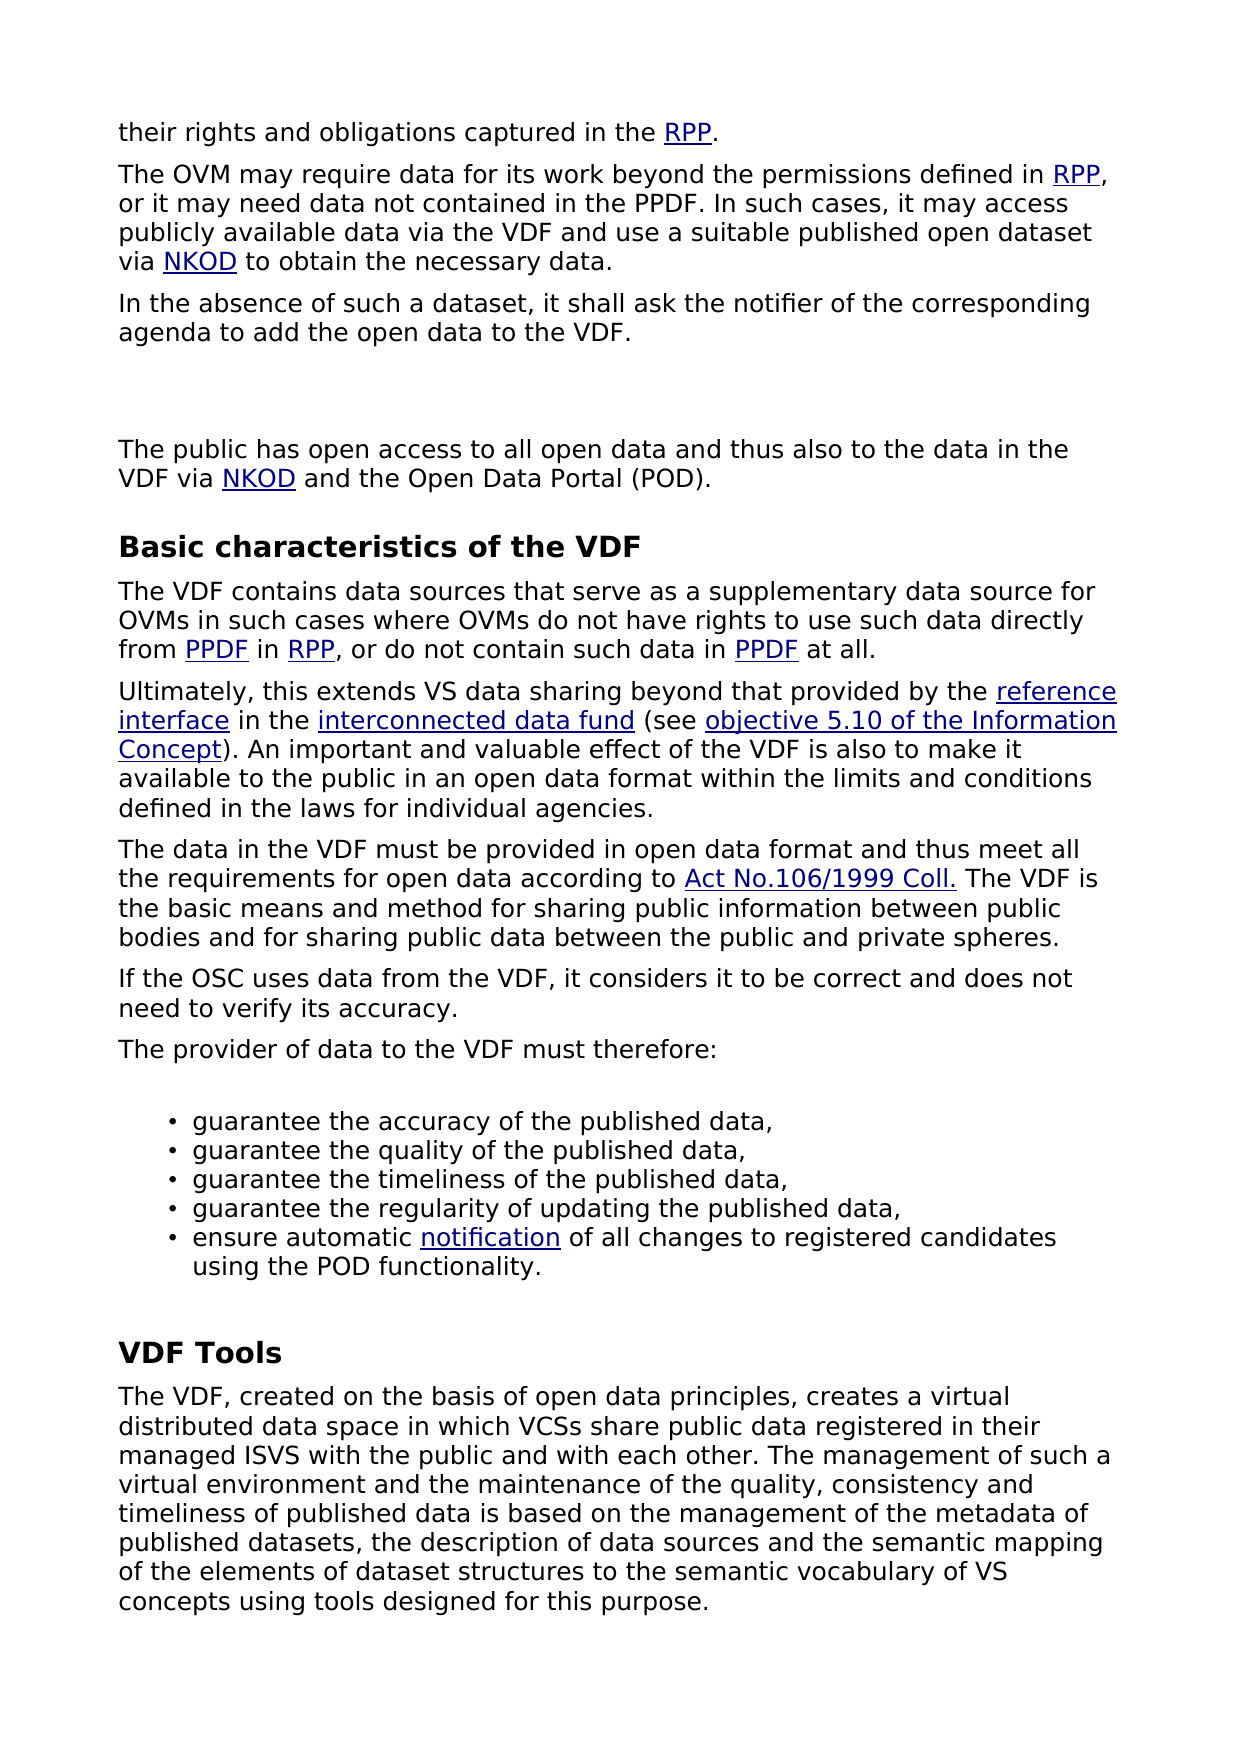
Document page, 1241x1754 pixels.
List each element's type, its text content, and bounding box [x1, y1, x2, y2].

text The provider of data to the VDF must therefore: [118, 1036, 1122, 1065]
subtitle VDF Tools [118, 1336, 1122, 1370]
list guarantee the regularity of updating the published data, [177, 1194, 1122, 1223]
list guarantee the accuracy of the published data, [177, 1107, 1122, 1136]
text The data in the VDF must be provided in open data format and thus meet all the requirements for open data according to Act No.106/1999 Coll. The VDF is the basic means and method for sharing public information between public bodies and for sharing public data between the public and private spheres. [118, 836, 1122, 952]
text The VDF, created on the basis of open data principles, creates a virtual distributed data space in which VCSs share public data registered in their managed ISVS with the public and with each other. The management of such a virtual environment and the maintenance of the quality, consistency and timeliness of published data is based on the management of the metadata of published datasets, the description of data sources and the semantic mapping of the elements of dataset structures to the semantic vocabulary of VS concepts using tools designed for this purpose. [118, 1383, 1122, 1616]
text The OVM may require data for its work beyond the permissions defined in RPP, or it may need data not contained in the PPDF. In such cases, it may access publicly available data via the VDF and use a suitable published open dataset via NKOD to obtain the necessary data. [118, 160, 1122, 276]
list guarantee the timeliness of the published data, [177, 1165, 1122, 1194]
subtitle Basic characteristics of the VDF [118, 531, 1122, 565]
list guarantee the quality of the published data, [177, 1136, 1122, 1165]
list ensure automatic notification of all changes to registered candidates using the POD functionality. [177, 1223, 1122, 1282]
text Ultimately, this extends VS data sharing beyond that provided by the reference interface in the interconnected data fund (see objective 5.10 of the Information Concept). An important and valuable effect of the VDF is also to make it available to the public in an open data format within the limits and conditions defined in the laws for individual agencies. [118, 677, 1122, 823]
text If the OSC uses data from the VDF, it considers it to be correct and does not need to verify its accuracy. [118, 965, 1122, 1023]
text their rights and obligations captured in the RPP. [118, 118, 1122, 147]
text The public has open access to all open data and thus also to the data in the VDF via NKOD and the Open Data Portal (POD). [118, 435, 1122, 493]
text In the absence of such a dataset, it shall ask the notifier of the corresponding agenda to add the open data to the VDF. [118, 289, 1122, 347]
text The VDF contains data sources that serve as a supplementary data source for OVMs in such cases where OVMs do not have rights to use such data directly from PPDF in RPP, or do not contain such data in PPDF at all. [118, 577, 1122, 665]
